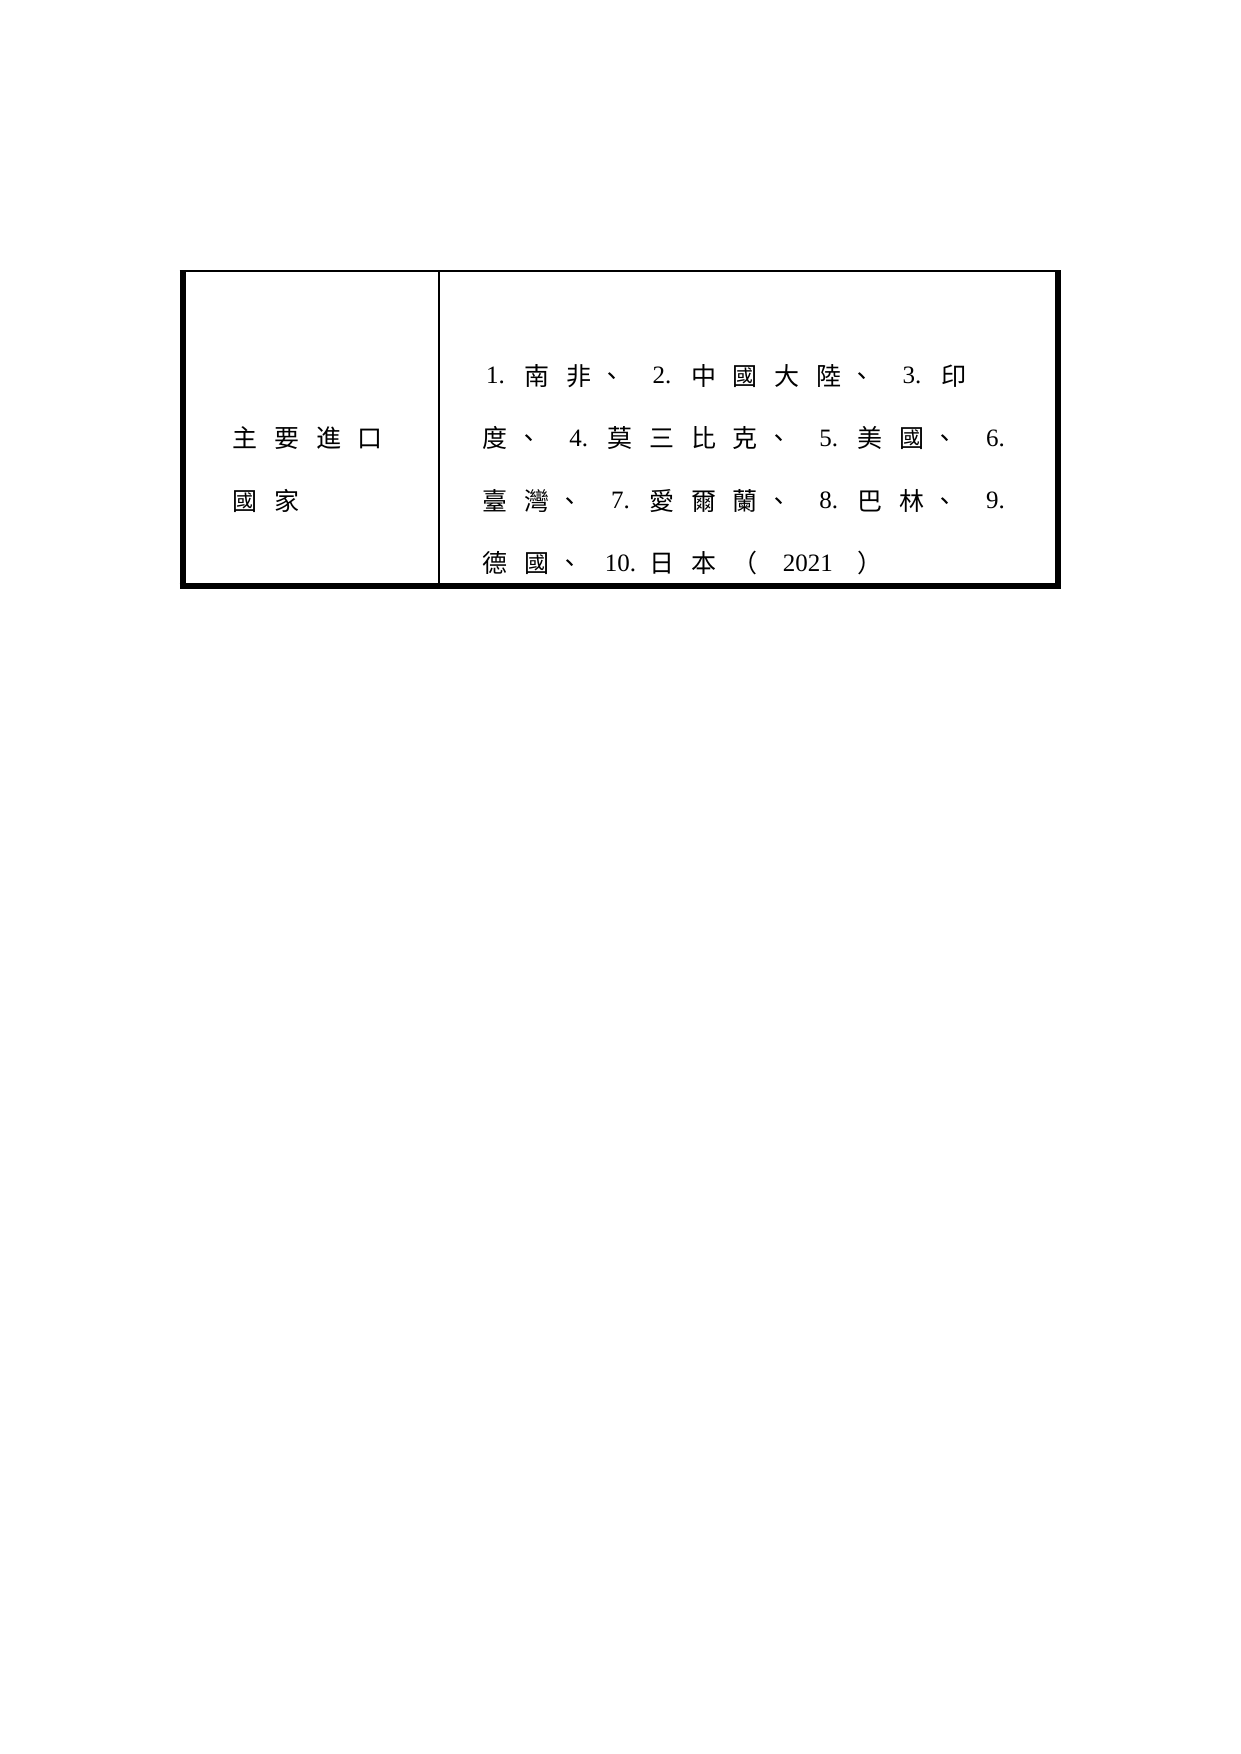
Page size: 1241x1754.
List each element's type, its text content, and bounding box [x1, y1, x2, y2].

table_cell 主要進口國家 [186, 272, 438, 583]
table_cell 1.南非、2.中國大陸、3.印度、4.莫三比克、5.美國、6.臺灣、7.愛爾蘭、8.巴林、9.德國、10.日本（2021） [440, 272, 1055, 583]
